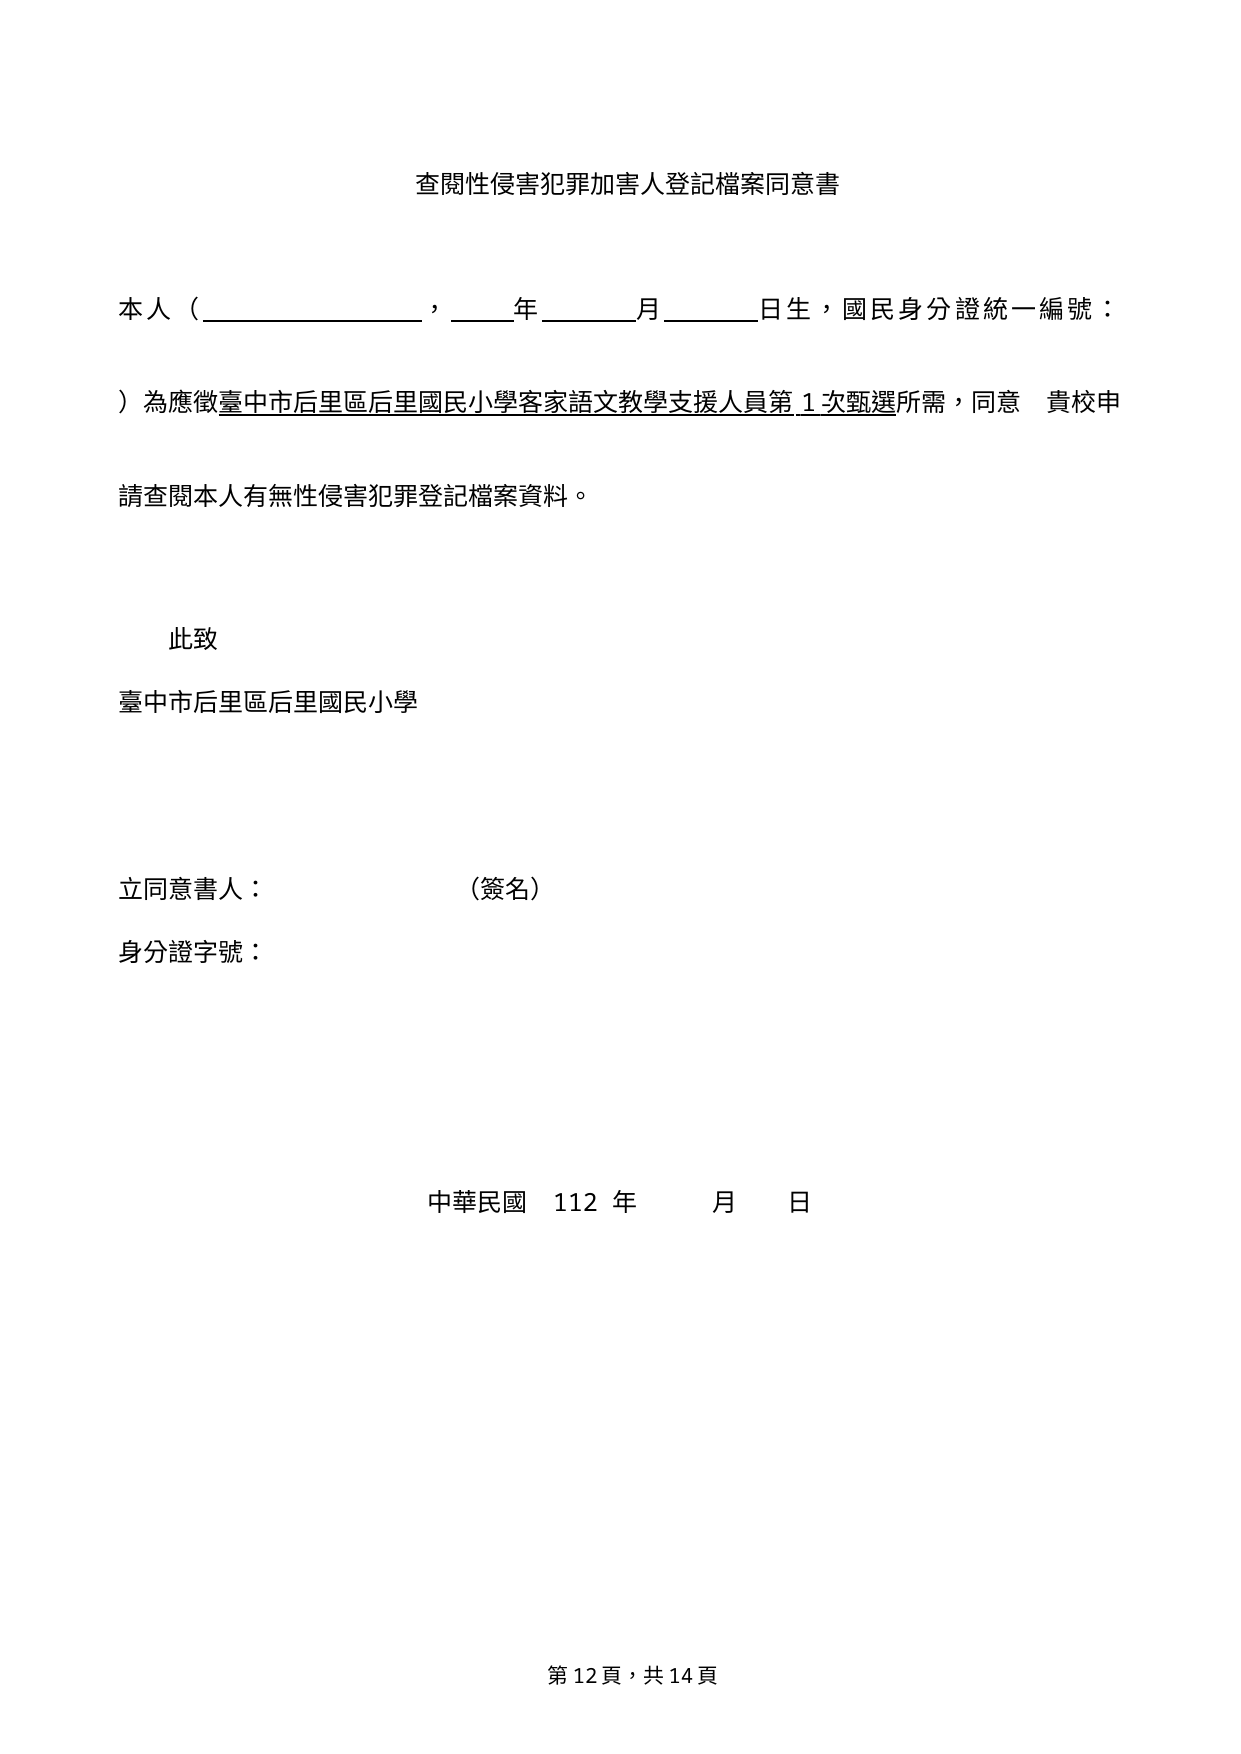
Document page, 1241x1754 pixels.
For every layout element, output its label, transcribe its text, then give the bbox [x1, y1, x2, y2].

text 中華民國 112 年 月 日 [118, 1159, 1122, 1221]
text 身分證字號： [118, 909, 1122, 971]
text 此致 [118, 596, 1122, 659]
text 臺中市后里區后里國民小學 [118, 659, 1122, 721]
text 查閱性侵害犯罪加害人登記檔案同意書 [118, 141, 1138, 203]
text 立同意書人： （簽名） [118, 846, 1122, 909]
text 本人（ ， 年 月 日生，國民身分證統一編號： ）為應徵臺中市后里區后里國民小學客家語文教學支援人員第1次甄選所需，同意 貴校申請查閱本人有無性侵害犯罪登記檔案資料。 [118, 266, 1122, 516]
